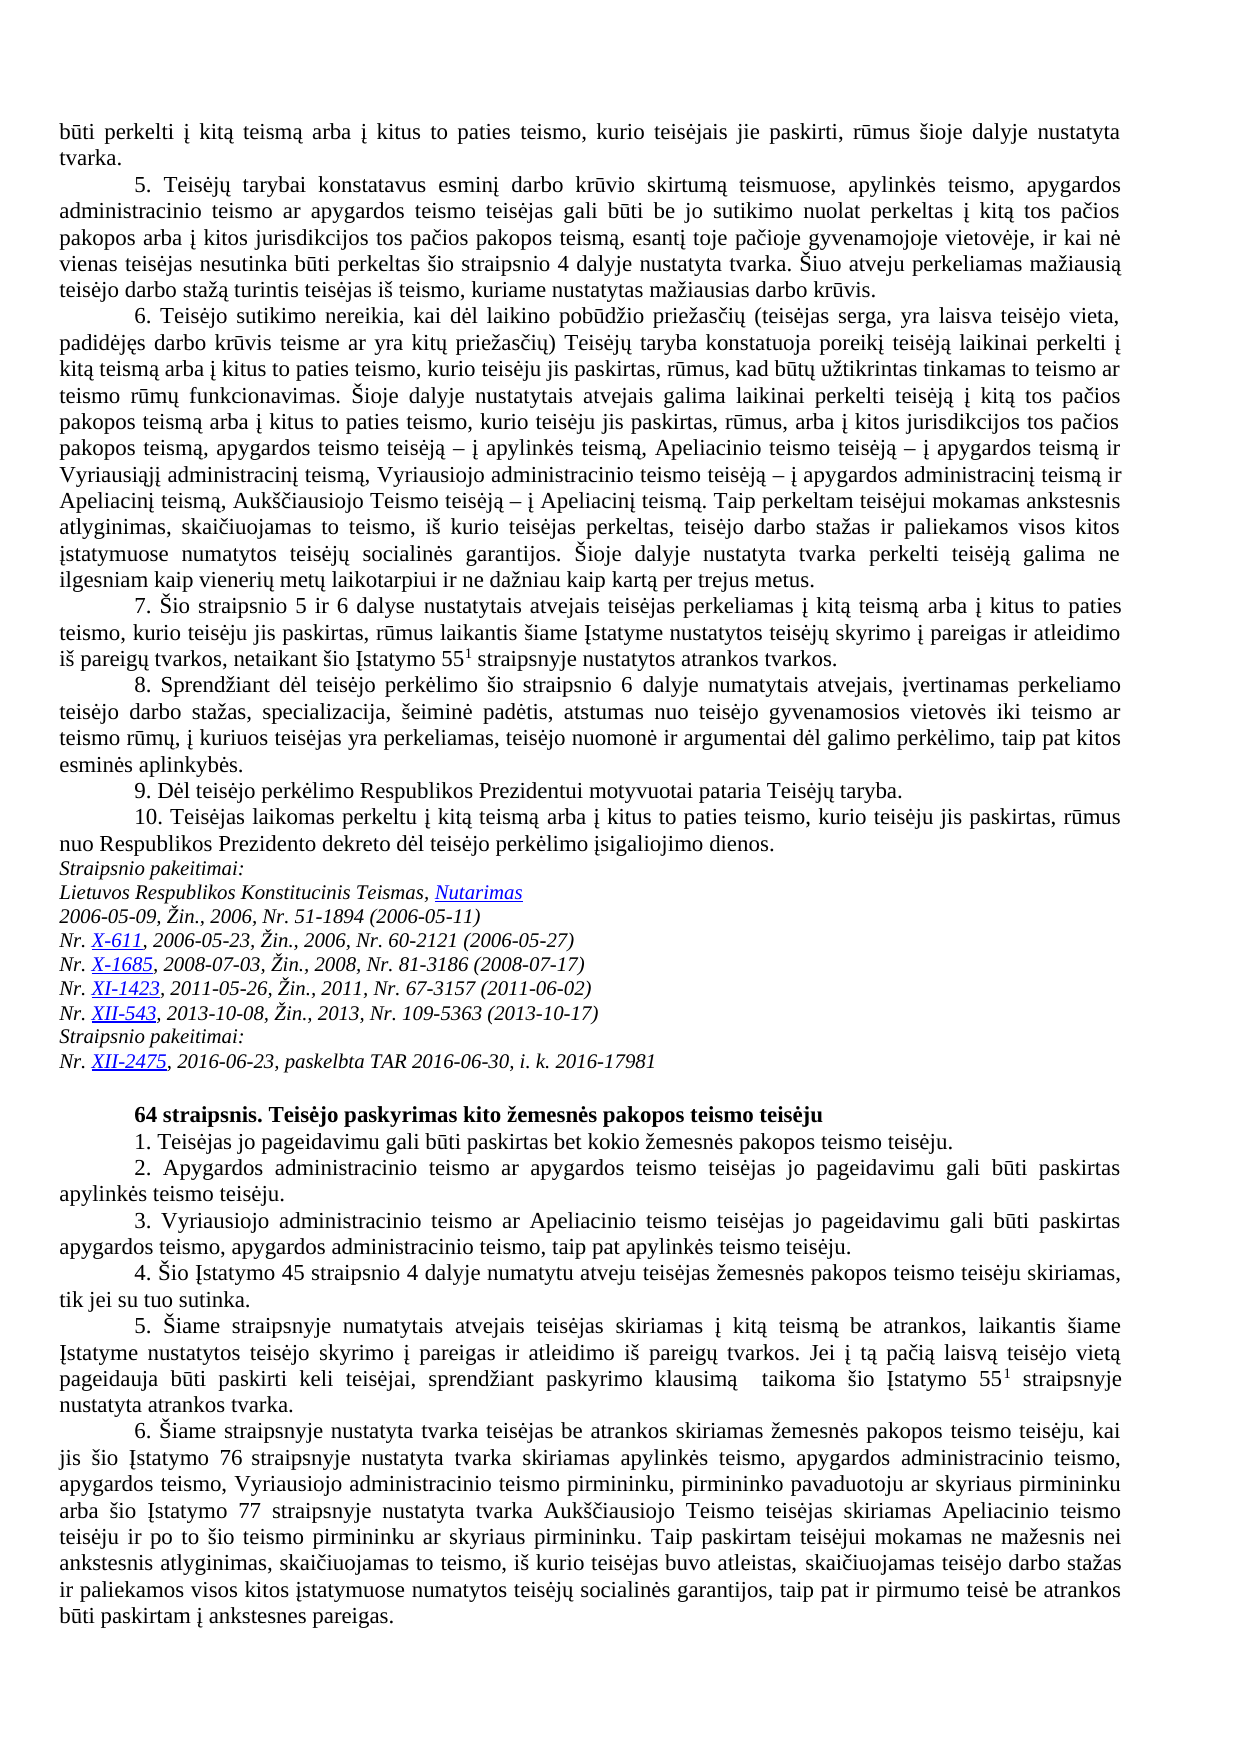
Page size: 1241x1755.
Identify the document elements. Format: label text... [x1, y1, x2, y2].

text Nr. X-611, 2006-05-23, Žin., 2006, Nr. 60-2121 (2006-05-27) [59, 928, 1122, 952]
text Straipsnio pakeitimai: [59, 1024, 1122, 1048]
text 10. Teisėjas laikomas perkeltu į kitą teismą arba į kitus to paties teismo, kurio teisėju jis paskirtas, rūmus nuo Respublikos Prezidento dekreto dėl teisėjo perkėlimo įsigaliojimo dienos. [59, 803, 1122, 856]
text 6. Šiame straipsnyje nustatyta tvarka teisėjas be atrankos skiriamas žemesnės pakopos teismo teisėju, kai jis šio Įstatymo 76 straipsnyje nustatyta tvarka skiriamas apylinkės teismo, apygardos administracinio teismo, apygardos teismo, Vyriausiojo administracinio teismo pirmininku, pirmininko pavaduotoju ar skyriaus pirmininku arba šio Įstatymo 77 straipsnyje nustatyta tvarka Aukščiausiojo Teismo teisėjas skiriamas Apeliacinio teismo teisėju ir po to šio teismo pirmininku ar skyriaus pirmininku. Taip paskirtam teisėjui mokamas ne mažesnis nei ankstesnis atlyginimas, skaičiuojamas to teismo, iš kurio teisėjas buvo atleistas, skaičiuojamas teisėjo darbo stažas ir paliekamos visos kitos įstatymuose numatytos teisėjų socialinės garantijos, taip pat ir pirmumo teisė be atrankos būti paskirtam į ankstesnes pareigas. [59, 1418, 1122, 1628]
text 6. Teisėjo sutikimo nereikia, kai dėl laikino pobūdžio priežasčių (teisėjas serga, yra laisva teisėjo vieta, padidėjęs darbo krūvis teisme ar yra kitų priežasčių) Teisėjų taryba konstatuoja poreikį teisėją laikinai perkelti į kitą teismą arba į kitus to paties teismo, kurio teisėju jis paskirtas, rūmus, kad būtų užtikrintas tinkamas to teismo ar teismo rūmų funkcionavimas. Šioje dalyje nustatytais atvejais galima laikinai perkelti teisėją į kitą tos pačios pakopos teismą arba į kitus to paties teismo, kurio teisėju jis paskirtas, rūmus, arba į kitos jurisdikcijos tos pačios pakopos teismą, apygardos teismo teisėją – į apylinkės teismą, Apeliacinio teismo teisėją – į apygardos teismą ir Vyriausiąjį administracinį teismą, Vyriausiojo administracinio teismo teisėją – į apygardos administracinį teismą ir Apeliacinį teismą, Aukščiausiojo Teismo teisėją – į Apeliacinį teismą. Taip perkeltam teisėjui mokamas ankstesnis atlyginimas, skaičiuojamas to teismo, iš kurio teisėjas perkeltas, teisėjo darbo stažas ir paliekamos visos kitos įstatymuose numatytos teisėjų socialinės garantijos. Šioje dalyje nustatyta tvarka perkelti teisėją galima ne ilgesniam kaip vienerių metų laikotarpiui ir ne dažniau kaip kartą per trejus metus. [59, 303, 1122, 592]
text 4. Šio Įstatymo 45 straipsnio 4 dalyje numatytu atveju teisėjas žemesnės pakopos teismo teisėju skiriamas, tik jei su tuo sutinka. [59, 1259, 1122, 1312]
text 8. Sprendžiant dėl teisėjo perkėlimo šio straipsnio 6 dalyje numatytais atvejais, įvertinamas perkeliamo teisėjo darbo stažas, specializacija, šeiminė padėtis, atstumas nuo teisėjo gyvenamosios vietovės iki teismo ar teismo rūmų, į kuriuos teisėjas yra perkeliamas, teisėjo nuomonė ir argumentai dėl galimo perkėlimo, taip pat kitos esminės aplinkybės. [59, 672, 1122, 777]
text Nr. XII-543, 2013-10-08, Žin., 2013, Nr. 109-5363 (2013-10-17) [59, 1000, 1122, 1024]
text Nr. X-1685, 2008-07-03, Žin., 2008, Nr. 81-3186 (2008-07-17) [59, 952, 1122, 976]
text 1. Teisėjas jo pageidavimu gali būti paskirtas bet kokio žemesnės pakopos teismo teisėju. [59, 1128, 1122, 1154]
text 2. Apygardos administracinio teismo ar apygardos teismo teisėjas jo pageidavimu gali būti paskirtas apylinkės teismo teisėju. [59, 1154, 1122, 1207]
text 9. Dėl teisėjo perkėlimo Respublikos Prezidentui motyvuotai pataria Teisėjų taryba. [59, 777, 1122, 803]
text Nr. XII-2475, 2016-06-23, paskelbta TAR 2016-06-30, i. k. 2016-17981 [59, 1048, 1122, 1073]
text 3. Vyriausiojo administracinio teismo ar Apeliacinio teismo teisėjas jo pageidavimu gali būti paskirtas apygardos teismo, apygardos administracinio teismo, taip pat apylinkės teismo teisėju. [59, 1207, 1122, 1259]
text 5. Šiame straipsnyje numatytais atvejais teisėjas skiriamas į kitą teismą be atrankos, laikantis šiame Įstatyme nustatytos teisėjo skyrimo į pareigas ir atleidimo iš pareigų tvarkos. Jei į tą pačią laisvą teisėjo vietą pageidauja būti paskirti keli teisėjai, sprendžiant paskyrimo klausimą taikoma šio Įstatymo 551 straipsnyje nustatyta atrankos tvarka. [59, 1312, 1122, 1418]
text Straipsnio pakeitimai: [59, 856, 1122, 880]
text 2006-05-09, Žin., 2006, Nr. 51-1894 (2006-05-11) [59, 904, 1122, 928]
text Nr. XI-1423, 2011-05-26, Žin., 2011, Nr. 67-3157 (2011-06-02) [59, 976, 1122, 1000]
text būti perkelti į kitą teismą arba į kitus to paties teismo, kurio teisėjais jie paskirti, rūmus šioje dalyje nustatyta tvarka. [59, 118, 1122, 171]
text Lietuvos Respublikos Konstitucinis Teismas, Nutarimas [59, 880, 1122, 904]
text 7. Šio straipsnio 5 ir 6 dalyse nustatytais atvejais teisėjas perkeliamas į kitą teismą arba į kitus to paties teismo, kurio teisėju jis paskirtas, rūmus laikantis šiame Įstatyme nustatytos teisėjų skyrimo į pareigas ir atleidimo iš pareigų tvarkos, netaikant šio Įstatymo 551 straipsnyje nustatytos atrankos tvarkos. [59, 592, 1122, 672]
text 5. Teisėjų tarybai konstatavus esminį darbo krūvio skirtumą teismuose, apylinkės teismo, apygardos administracinio teismo ar apygardos teismo teisėjas gali būti be jo sutikimo nuolat perkeltas į kitą tos pačios pakopos arba į kitos jurisdikcijos tos pačios pakopos teismą, esantį toje pačioje gyvenamojoje vietovėje, ir kai nė vienas teisėjas nesutinka būti perkeltas šio straipsnio 4 dalyje nustatyta tvarka. Šiuo atveju perkeliamas mažiausią teisėjo darbo stažą turintis teisėjas iš teismo, kuriame nustatytas mažiausias darbo krūvis. [59, 171, 1122, 303]
text 64 straipsnis. Teisėjo paskyrimas kito žemesnės pakopos teismo teisėju [59, 1101, 1122, 1128]
